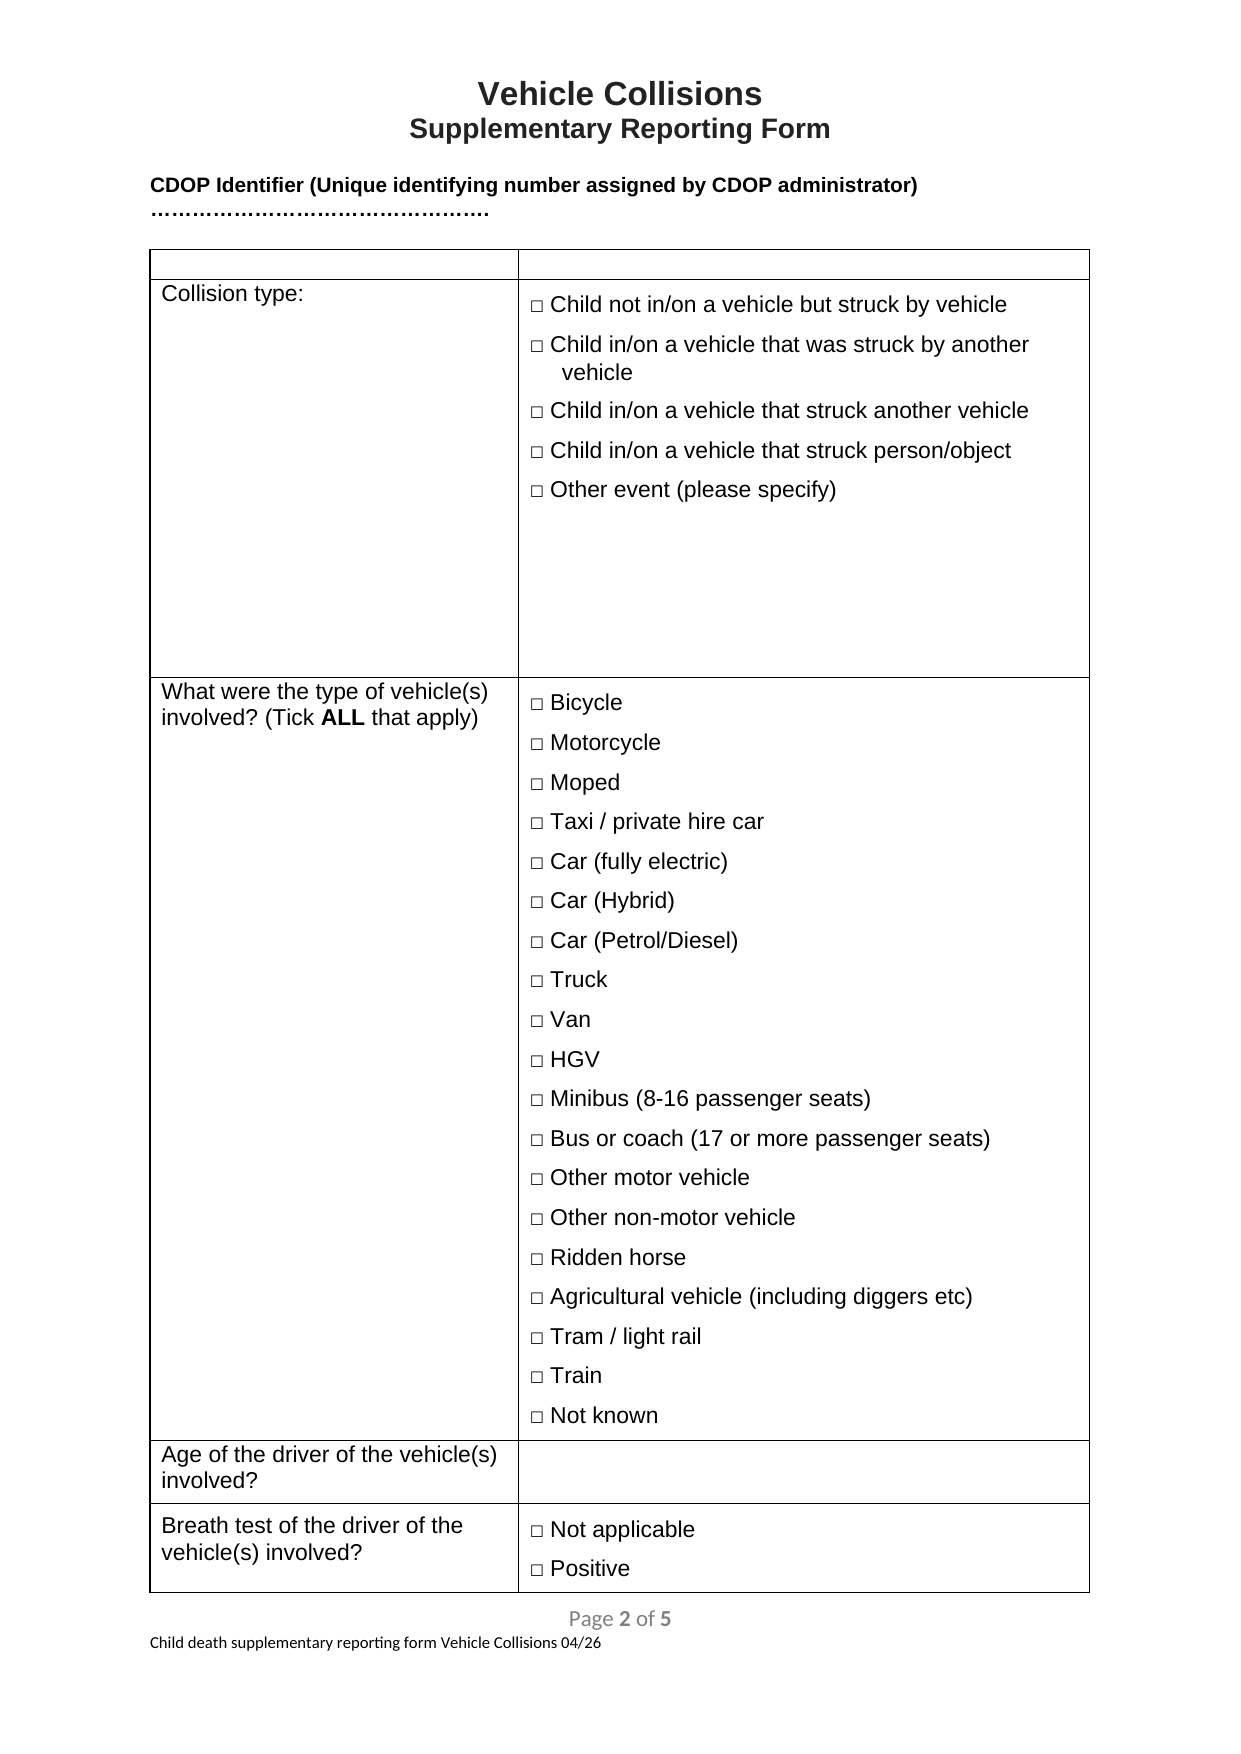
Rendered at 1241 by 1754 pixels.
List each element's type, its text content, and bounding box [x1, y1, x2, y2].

table_cell Breath test of the driver of the vehicle(s) involved? [151, 1504, 518, 1592]
table_cell What were the type of vehicle(s) involved? (Tick ALL that apply) [151, 678, 518, 1440]
table_cell ☐ Child not in/on a vehicle but struck by vehicle ☐ Child in/on a vehicle that was struck by another vehicle ☐ Child in/on a vehicle that struck another vehicle ☐ Child in/on a vehicle that struck person/object ☐ Other event (please specify) [519, 280, 1089, 677]
table_cell [519, 1441, 1089, 1503]
table_cell [519, 250, 1089, 279]
table_cell Age of the driver of the vehicle(s) involved? [151, 1441, 518, 1503]
table_cell ☐ Not applicable ☐ Positive [519, 1504, 1089, 1592]
table_cell [151, 250, 518, 279]
table_cell ☐ Bicycle ☐ Motorcycle ☐ Moped ☐ Taxi / private hire car ☐ Car (fully electric) ☐ Car (Hybrid) ☐ Car (Petrol/Diesel) ☐ Truck ☐ Van ☐ HGV ☐ Minibus (8-16 passenger seats) ☐ Bus or coach (17 or more passenger seats) ☐ Other motor vehicle ☐ Other non-motor vehicle ☐ Ridden horse ☐ Agricultural vehicle (including diggers etc) ☐ Tram / light rail ☐ Train ☐ Not known [519, 678, 1089, 1440]
table_cell Collision type: [151, 280, 518, 677]
